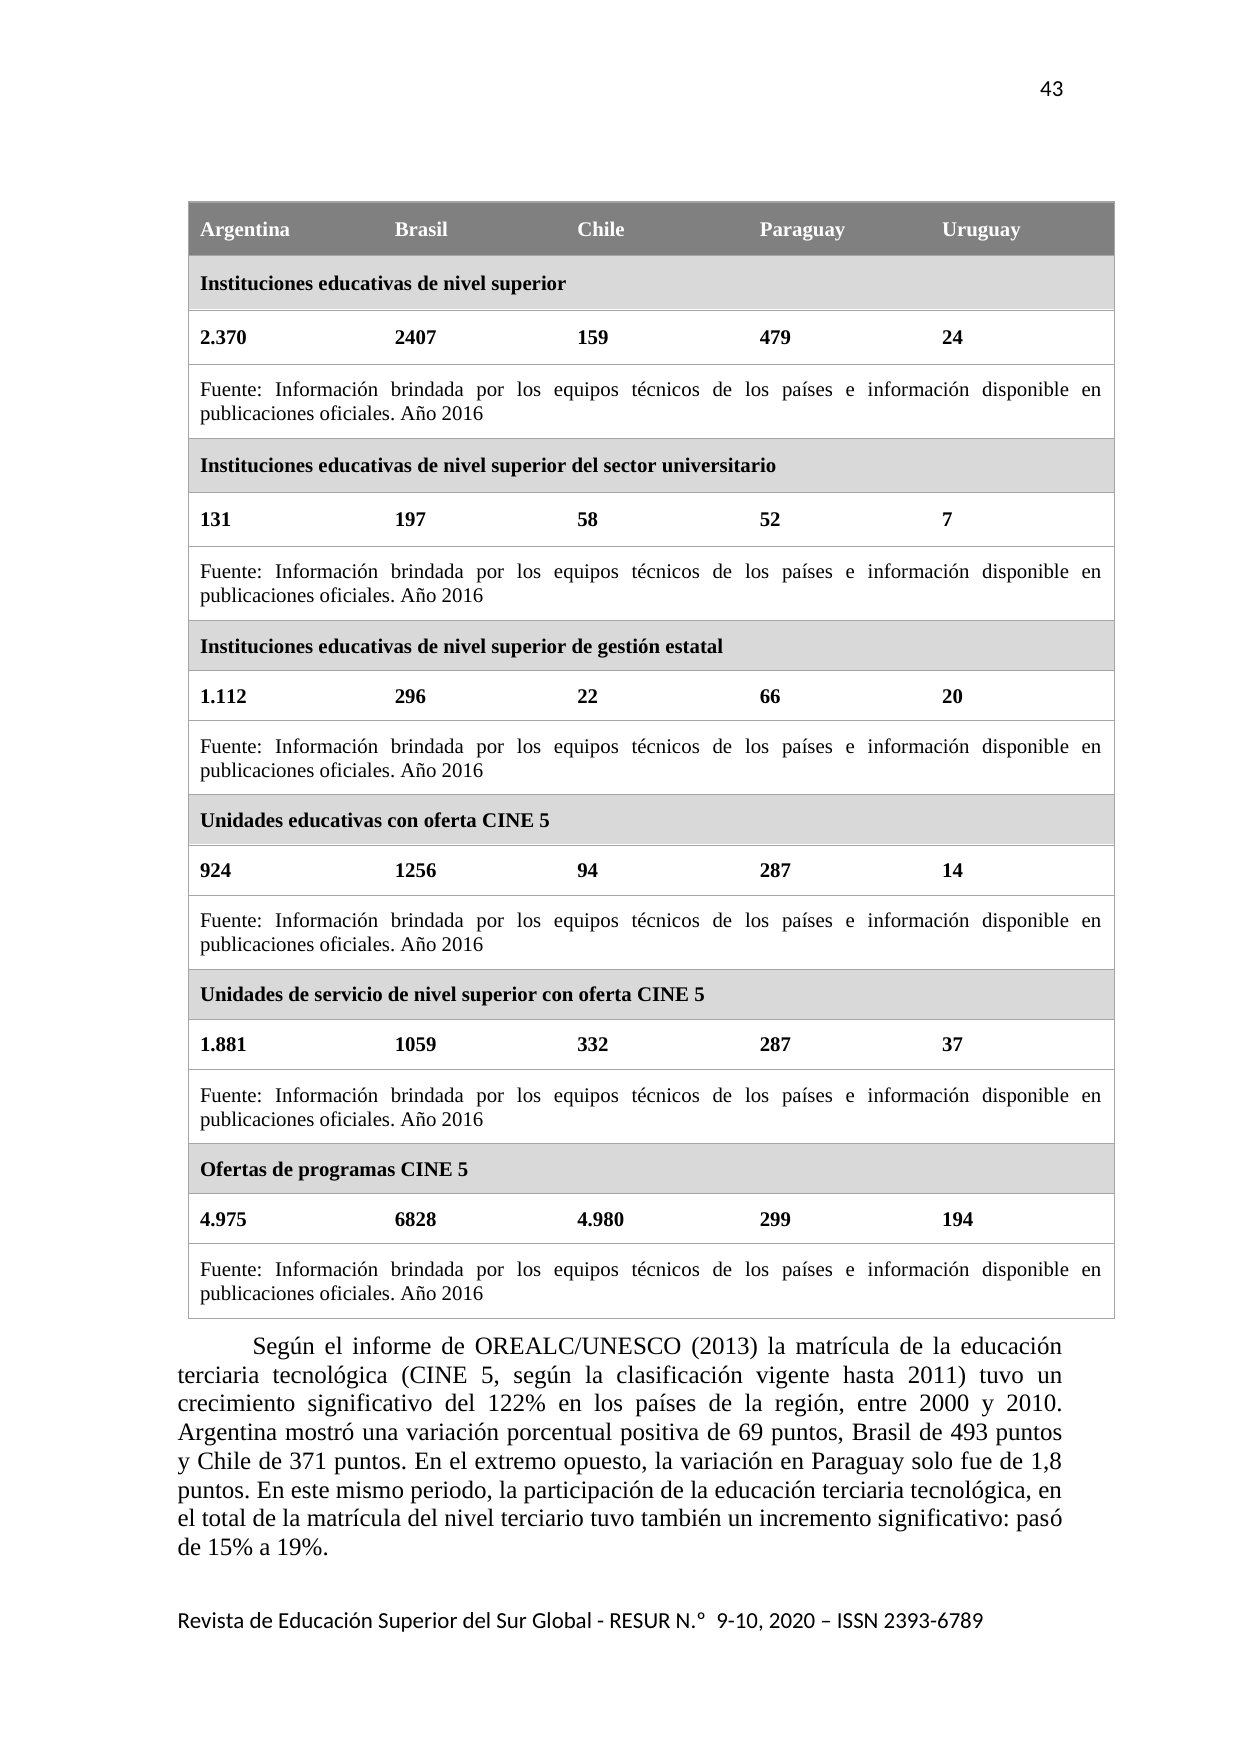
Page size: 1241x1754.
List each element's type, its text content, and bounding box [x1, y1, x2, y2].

table_cell 4.975 [189, 1194, 383, 1243]
table_cell Instituciones educativas de nivel superior del sector universitario [189, 439, 1114, 492]
table_header Uruguay [931, 203, 1114, 255]
table_cell [1115, 492, 1151, 546]
table_cell [1115, 310, 1151, 363]
table_cell 94 [566, 846, 748, 894]
table_cell 287 [748, 846, 931, 894]
table_cell [1115, 1193, 1151, 1243]
table_cell Instituciones educativas de nivel superior de gestión estatal [189, 621, 1114, 670]
table_cell 299 [748, 1194, 931, 1243]
table_cell [1115, 794, 1151, 844]
table_cell 52 [748, 493, 931, 546]
table_cell 6828 [383, 1194, 566, 1243]
table_cell [1115, 1069, 1151, 1143]
text Según el informe de OREALC/UNESCO (2013) la matrícula de la educación terciaria tecnológica (CINE 5, según la clasificación vigente hasta 2011) tuvo un crecimiento significativo del 122% en los países de la región, entre 2000 y 2010. Argentina mostró una variación porcentual positiva de 69 puntos, Brasil de 493 puntos y Chile de 371 puntos. En el extremo opuesto, la variación en Paraguay solo fue de 1,8 puntos. En este mismo periodo, la participación de la educación terciaria tecnológica, en el total de la matrícula del nivel terciario tuvo también un incremento significativo: pasó de 15% a 19%. [177, 1331, 1063, 1561]
table_cell [1115, 1143, 1151, 1193]
table_cell 1256 [383, 846, 566, 894]
table_cell Fuente: Información brindada por los equipos técnicos de los países e información disponible en publicaciones oficiales. Año 2016 [189, 1244, 1114, 1317]
table_header [1115, 201, 1151, 255]
table_cell 37 [931, 1020, 1114, 1069]
table_cell [1115, 364, 1151, 438]
table_cell 1.112 [189, 671, 383, 720]
table_cell Fuente: Información brindada por los equipos técnicos de los países e información disponible en publicaciones oficiales. Año 2016 [189, 365, 1114, 438]
table_cell [1115, 620, 1151, 670]
table_cell [1115, 969, 1151, 1019]
table_cell [1115, 895, 1151, 969]
table_header Argentina [189, 203, 383, 255]
table_cell 20 [931, 671, 1114, 720]
table_cell [1115, 255, 1151, 309]
table_cell 332 [566, 1020, 748, 1069]
table_header Paraguay [748, 203, 931, 255]
table_cell [1115, 720, 1151, 794]
table_header Chile [566, 203, 748, 255]
table_cell 287 [748, 1020, 931, 1069]
table_cell 4.980 [566, 1194, 748, 1243]
table_cell 14 [931, 846, 1114, 894]
table_cell Fuente: Información brindada por los equipos técnicos de los países e información disponible en publicaciones oficiales. Año 2016 [189, 547, 1114, 620]
table_header Brasil [383, 203, 566, 255]
table_cell 2.370 [189, 311, 383, 363]
table_cell 159 [566, 311, 748, 363]
table_cell 194 [931, 1194, 1114, 1243]
table_cell 24 [931, 311, 1114, 363]
table_cell Ofertas de programas CINE 5 [189, 1144, 1114, 1193]
table_cell 924 [189, 846, 383, 894]
table_cell Fuente: Información brindada por los equipos técnicos de los países e información disponible en publicaciones oficiales. Año 2016 [189, 896, 1114, 969]
table_cell [1115, 670, 1151, 720]
table_cell 7 [931, 493, 1114, 546]
table_cell 1.881 [189, 1020, 383, 1069]
table_cell [1115, 1243, 1151, 1317]
table_cell 131 [189, 493, 383, 546]
table_cell 2407 [383, 311, 566, 363]
table_cell 296 [383, 671, 566, 720]
table_cell [1115, 845, 1151, 894]
table_cell Fuente: Información brindada por los equipos técnicos de los países e información disponible en publicaciones oficiales. Año 2016 [189, 721, 1114, 794]
table_cell 66 [748, 671, 931, 720]
table_cell 479 [748, 311, 931, 363]
table_cell [1115, 438, 1151, 492]
table_cell [1115, 546, 1151, 620]
table_cell 1059 [383, 1020, 566, 1069]
table_cell [1115, 1019, 1151, 1069]
table_cell Unidades educativas con oferta CINE 5 [189, 795, 1114, 844]
table_cell Fuente: Información brindada por los equipos técnicos de los países e información disponible en publicaciones oficiales. Año 2016 [189, 1070, 1114, 1143]
table_cell 22 [566, 671, 748, 720]
table_cell 58 [566, 493, 748, 546]
table_cell Instituciones educativas de nivel superior [189, 256, 1114, 309]
table_cell Unidades de servicio de nivel superior con oferta CINE 5 [189, 970, 1114, 1019]
table_cell 197 [383, 493, 566, 546]
